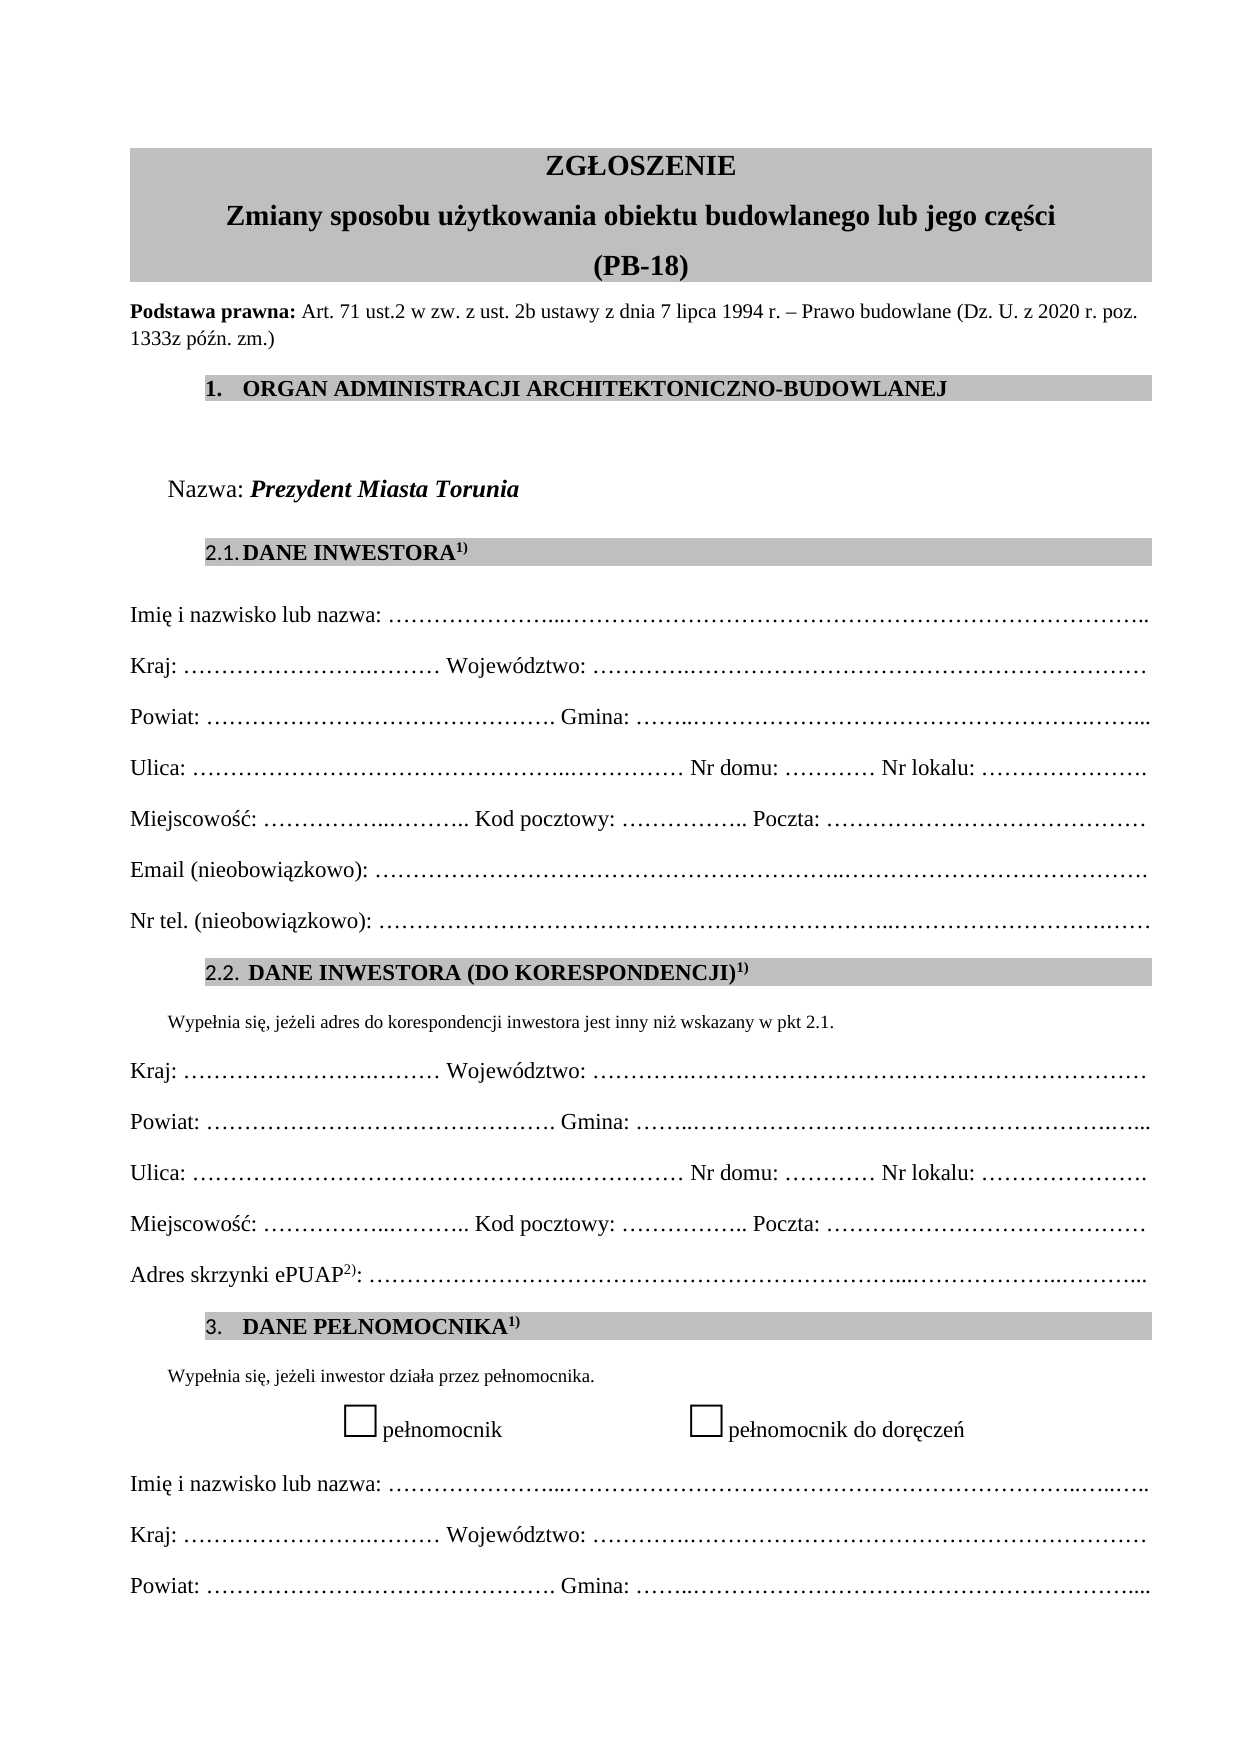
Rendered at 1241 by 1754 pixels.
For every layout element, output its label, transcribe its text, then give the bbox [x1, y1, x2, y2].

text Ulica: …………………………………………..…………… Nr domu: ………… Nr lokalu: …………………. [130, 1159, 1152, 1185]
text Kraj: …………………….……… Województwo: ………….…………………………………………………… [130, 1057, 1152, 1083]
text Zmiany sposobu użytkowania obiektu budowlanego lub jego części [130, 198, 1152, 232]
text Powiat: ………………………………………. Gmina: ……..…………………………………………….……... [130, 703, 1152, 729]
text Miejscowość: ……………..……….. Kod pocztowy: …………….. Poczta: …………………………………… [130, 1210, 1152, 1236]
list Nazwa: Prezydent Miasta Torunia [167, 474, 1152, 503]
text Ulica: …………………………………………..…………… Nr domu: ………… Nr lokalu: …………………. [130, 754, 1152, 780]
text ZGŁOSZENIE [130, 148, 1152, 181]
text Adres skrzynki ePUAP2): ……………………………………………………………...………………..………... [130, 1261, 1152, 1287]
text (PB-18) [130, 248, 1152, 282]
text Powiat: ………………………………………. Gmina: ……..………………………………………………….... [130, 1572, 1152, 1598]
text Powiat: ………………………………………. Gmina: ……..……………………………………………….…... [130, 1108, 1152, 1134]
list Wypełnia się, jeżeli adres do korespondencji inwestora jest inny niż wskazany w pkt 2.1. [167, 1011, 1152, 1033]
text Imię i nazwisko lub nazwa: …………………...………………………………………………………………….. [130, 601, 1152, 627]
list DANE PEŁNOMOCNIKA1) [205, 1312, 1152, 1340]
text Email (nieobowiązkowo): ……………………………………………………..…………………………………. [130, 856, 1152, 882]
list ORGAN ADMINISTRACJI ARCHITEKTONICZNO-BUDOWLANEJ [205, 375, 1152, 401]
list □ pełnomocnik □ pełnomocnik do doręczeń [167, 1387, 1152, 1449]
text Kraj: …………………….……… Województwo: ………….…………………………………………………… [130, 1521, 1152, 1547]
list Wypełnia się, jeżeli inwestor działa przez pełnomocnika. [167, 1365, 1152, 1387]
text Nr tel. (nieobowiązkowo): …………………………………………………………..……………………….…… [130, 907, 1152, 933]
text Miejscowość: ……………..……….. Kod pocztowy: …………….. Poczta: …………………………………… [130, 805, 1152, 831]
text Podstawa prawna: Art. 71 ust.2 w zw. z ust. 2b ustawy z dnia 7 lipca 1994 r. – Prawo budowlane (Dz. U. z 2020 r. poz. 1333z późn. zm.) [130, 299, 1152, 350]
text Imię i nazwisko lub nazwa: …………………...…………………………………………………………..…..….. [130, 1470, 1152, 1496]
list DANE INWESTORA1) [205, 538, 1152, 566]
list DANE INWESTORA (DO KORESPONDENCJI)1) [205, 958, 1152, 986]
text Kraj: …………………….……… Województwo: ………….…………………………………………………… [130, 652, 1152, 678]
